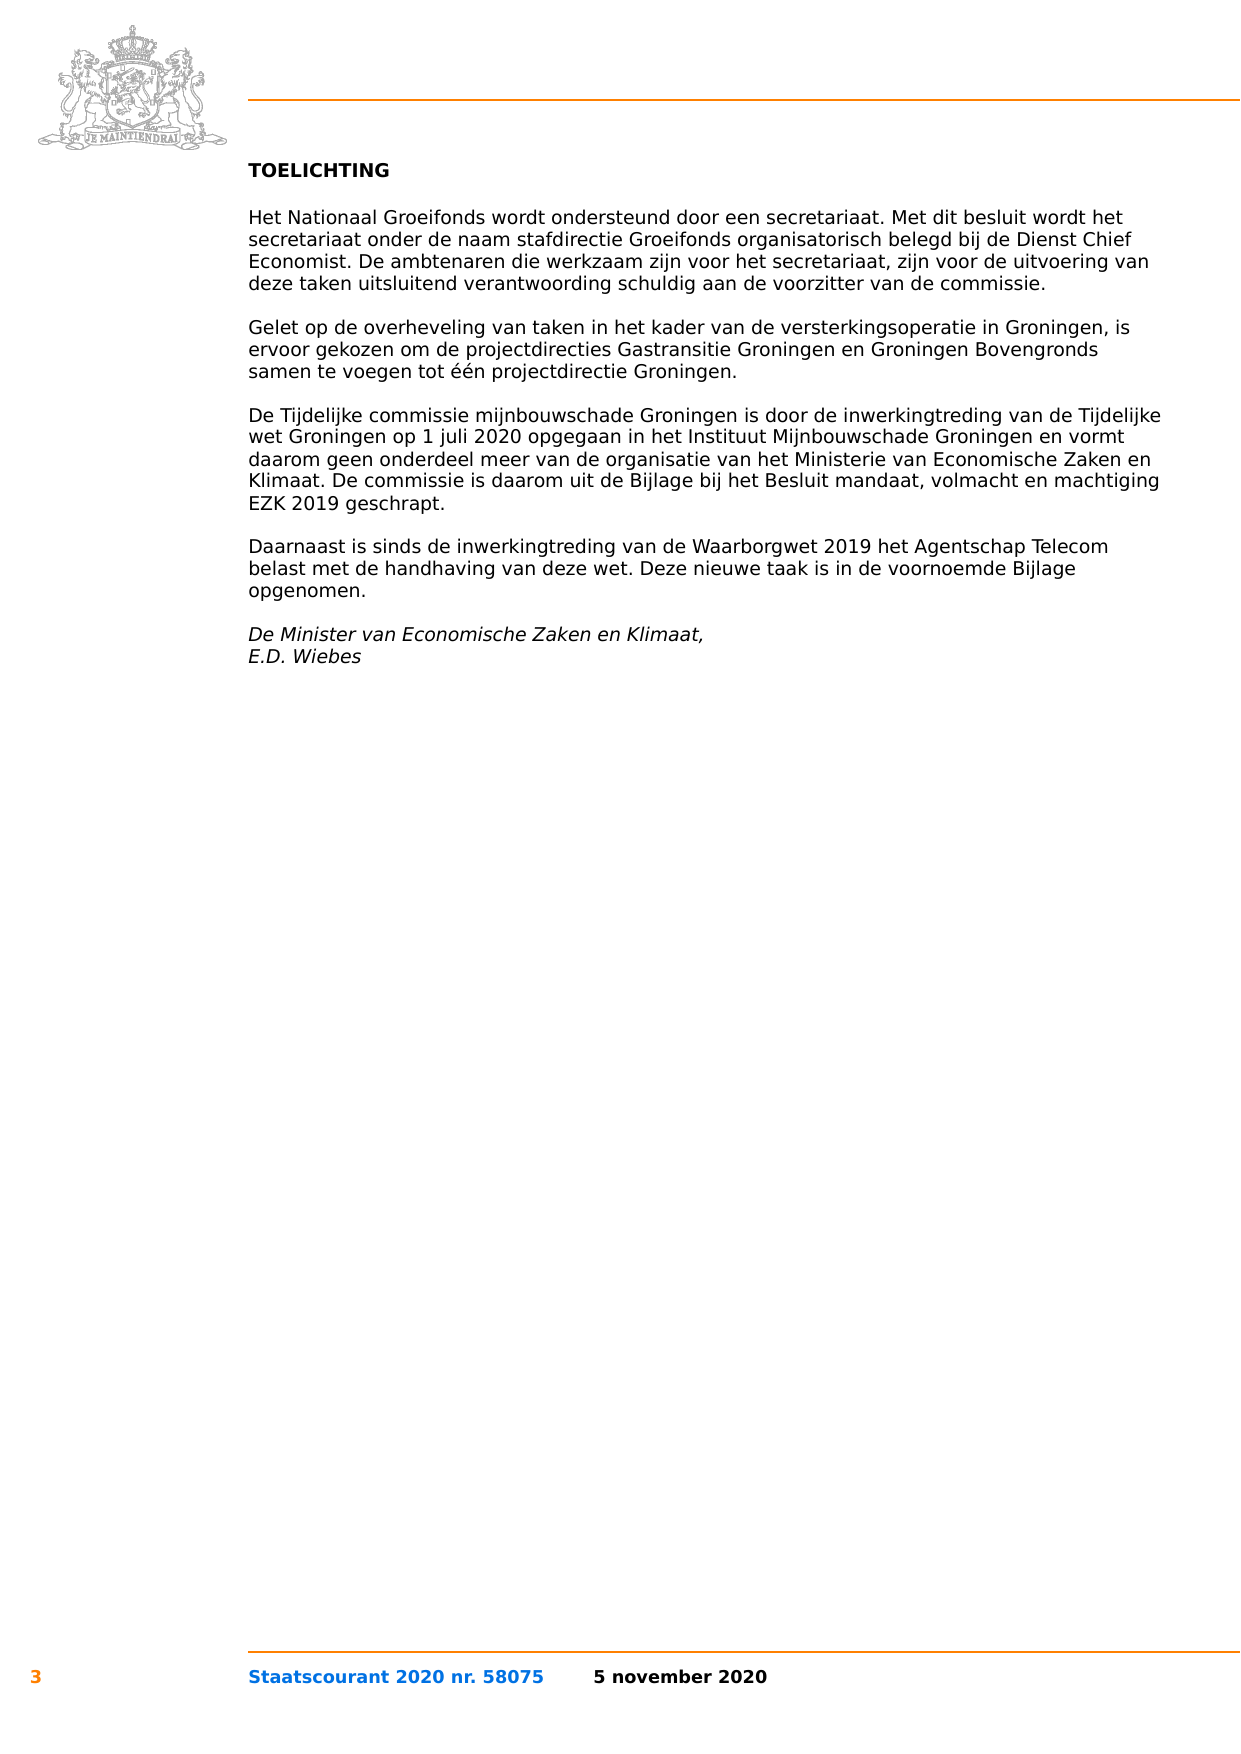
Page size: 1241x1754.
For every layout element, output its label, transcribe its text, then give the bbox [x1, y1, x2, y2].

text Gelet op de overheveling van taken in het kader van de versterkingsoperatie in Groningen, is ervoor gekozen om de projectdirecties Gastransitie Groningen en Groningen Bovengronds samen te voegen tot één projectdirectie Groningen. [248, 317, 1163, 383]
text De Minister van Economische Zaken en Klimaat, E.D. Wiebes [248, 624, 1163, 668]
picture [38, 25, 227, 150]
text De Tijdelijke commissie mijnbouwschade Groningen is door de inwerkingtreding van de Tijdelijke wet Groningen op 1 juli 2020 opgegaan in het Instituut Mijnbouwschade Groningen en vormt daarom geen onderdeel meer van de organisatie van het Ministerie van Economische Zaken en Klimaat. De commissie is daarom uit de Bijlage bij het Besluit mandaat, volmacht en machtiging EZK 2019 geschrapt. [248, 404, 1163, 514]
text Het Nationaal Groeifonds wordt ondersteund door een secretariaat. Met dit besluit wordt het secretariaat onder de naam stafdirectie Groeifonds organisatorisch belegd bij de Dienst Chief Economist. De ambtenaren die werkzaam zijn voor het secretariaat, zijn voor de uitvoering van deze taken uitsluitend verantwoording schuldig aan de voorzitter van de commissie. [248, 207, 1163, 295]
text Daarnaast is sinds de inwerkingtreding van de Waarborgwet 2019 het Agentschap Telecom belast met de handhaving van deze wet. Deze nieuwe taak is in de voornoemde Bijlage opgenomen. [248, 536, 1163, 602]
subtitle TOELICHTING [248, 160, 1163, 182]
